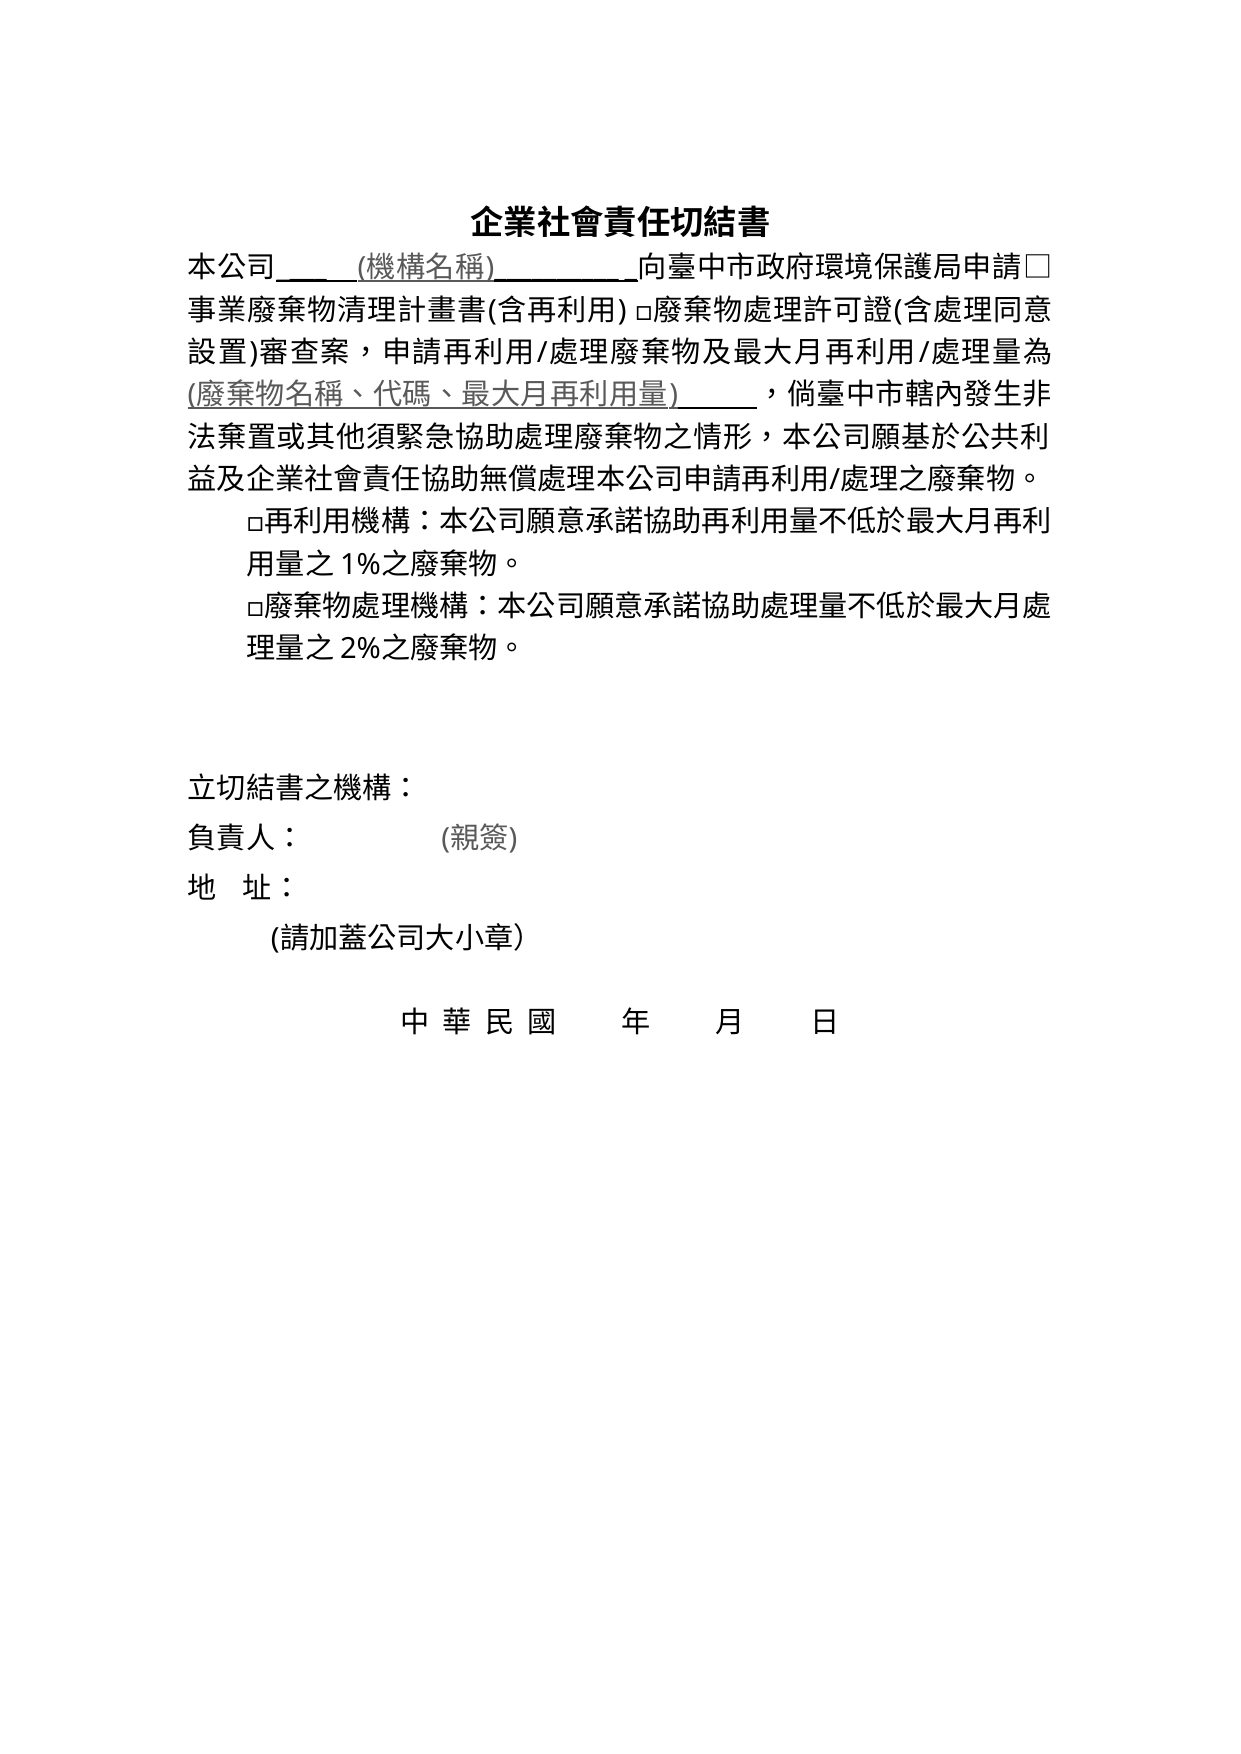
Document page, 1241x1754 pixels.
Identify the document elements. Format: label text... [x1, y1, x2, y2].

text □再利用機構：本公司願意承諾協助再利用量不低於最大月再利用量之1%之廢棄物。 [246, 498, 1053, 583]
text □廢棄物處理機構：本公司願意承諾協助處理量不低於最大月處理量之2%之廢棄物。 [246, 583, 1053, 667]
text 本公司____ (機構名稱)__________ _向臺中市政府環境保護局申請□事業廢棄物清理計畫書(含再利用) □廢棄物處理許可證(含處理同意設置)審查案，申請再利用/處理廢棄物及最大月再利用/處理量為 (廢棄物名稱、代碼、最大月再利用量) ，倘臺中市轄內發生非法棄置或其他須緊急協助處理廢棄物之情形，本公司願基於公共利益及企業社會責任協助無償處理本公司申請再利用/處理之廢棄物。 [187, 244, 1053, 498]
text 立切結書之機構： [187, 759, 1053, 809]
text (請加蓋公司大小章） [187, 909, 1053, 959]
text 地 址： [187, 859, 1053, 909]
text 負責人： (親簽) [187, 809, 1053, 859]
text 中 華 民 國 年 月 日 [187, 998, 1053, 1041]
text 企業社會責任切結書 [187, 195, 1053, 244]
